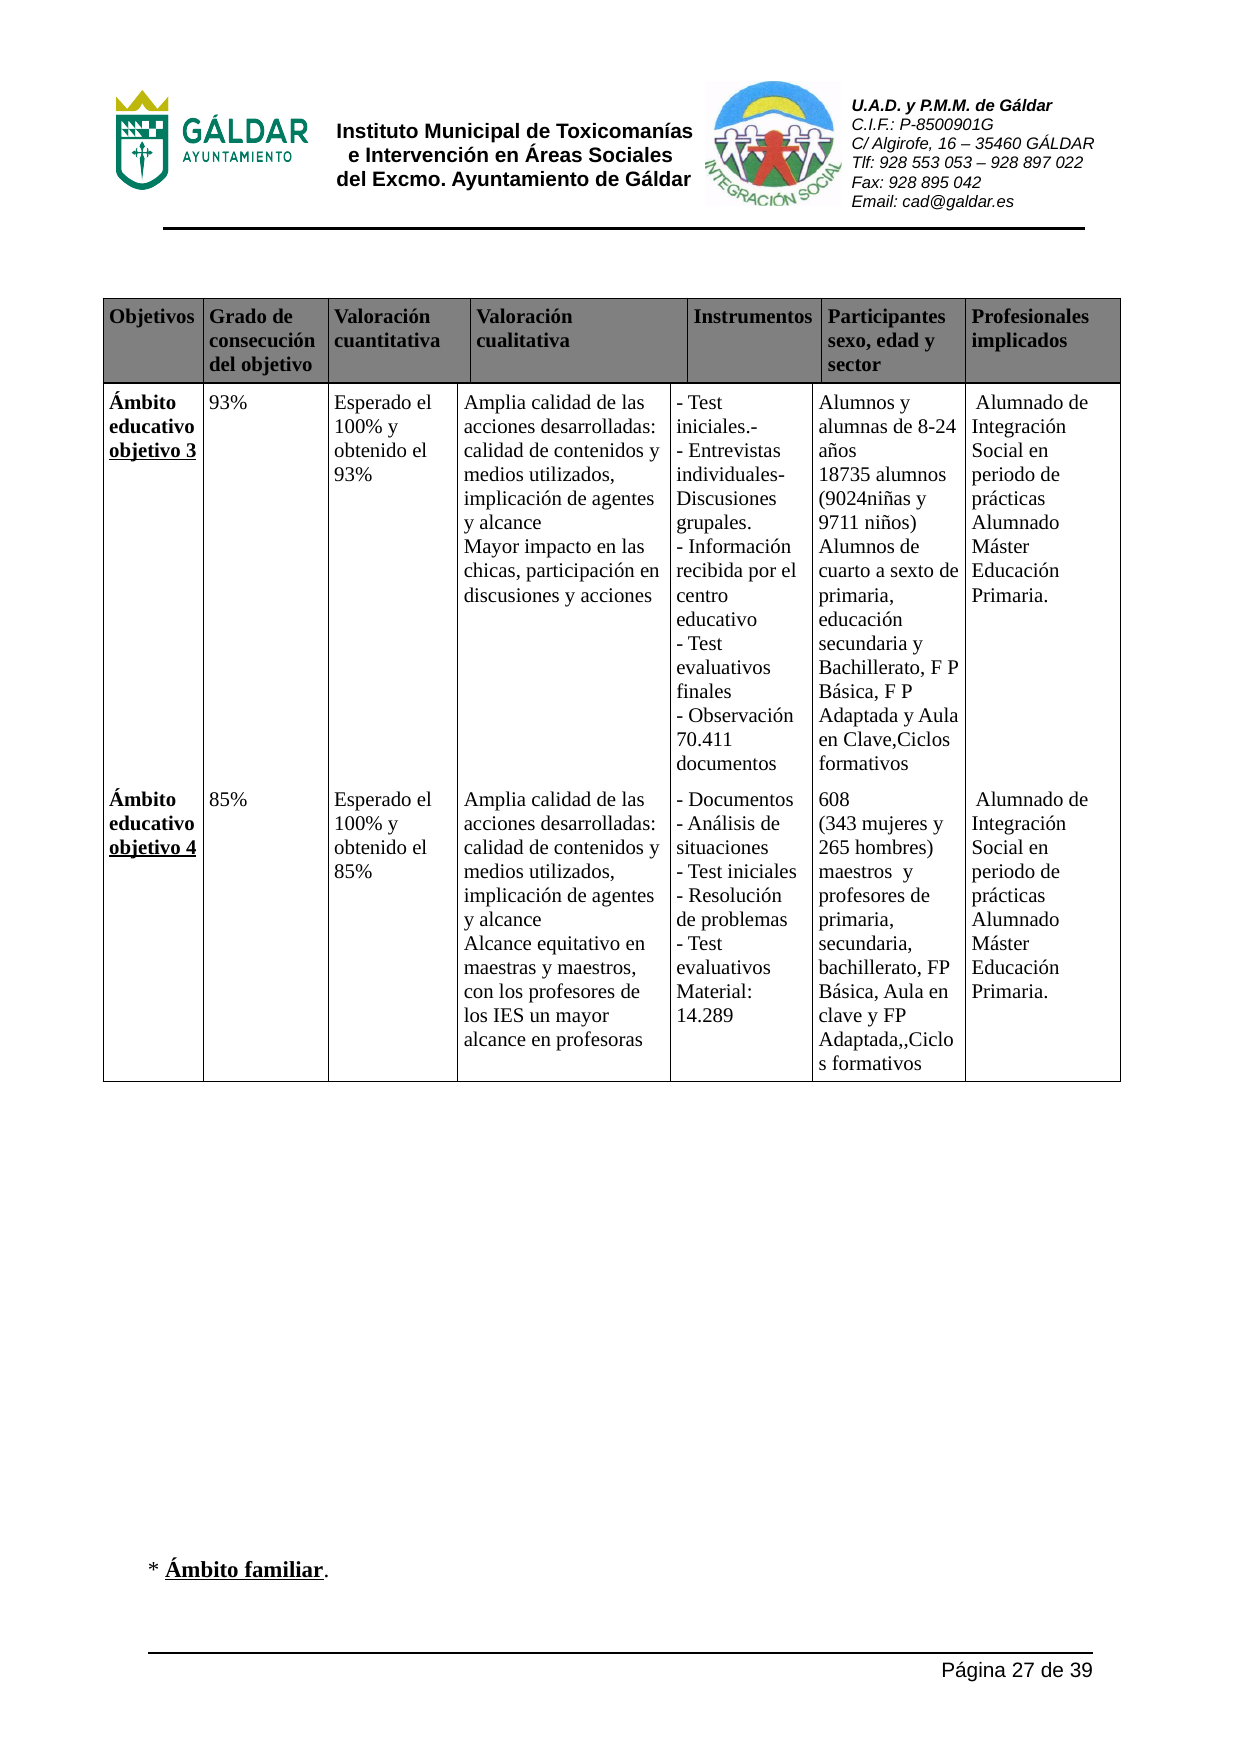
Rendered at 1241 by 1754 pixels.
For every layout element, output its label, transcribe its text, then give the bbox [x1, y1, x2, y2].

table_header Participantes sexo, edad y sector [822, 299, 965, 382]
table_cell Alumnado de Integración Social en periodo de prácticas Alumnado Máster Educación Primaria. [966, 781, 1120, 1081]
picture [96, 64, 325, 215]
table_cell - Documentos - Análisis de situaciones - Test iniciales - Resolución de problemas - Test evaluativos Material: 14.289 [671, 781, 812, 1081]
table_cell Esperado el 100% y obtenido el 85% [329, 781, 457, 1081]
table_header Profesionales implicados [966, 299, 1120, 382]
table_header - Test iniciales.- - Entrevistas individuales- Discusiones grupales. - Información recibida por el centro educativo - Test evaluativos finales - Observación 70.411 documentos [671, 384, 812, 781]
table_cell 608 (343 mujeres y 265 hombres) maestros y profesores de primaria, secundaria, bachillerato, FP Básica, Aula en clave y FP Adaptada,,Ciclos formativos [813, 781, 965, 1081]
text * Ámbito familiar. [148, 1556, 1093, 1583]
table_header Alumnado de Integración Social en periodo de prácticas Alumnado Máster Educación Primaria. [966, 384, 1120, 781]
table_header Grado de consecución del objetivo [204, 299, 328, 382]
table_header Alumnos y alumnas de 8-24 años 18735 alumnos (9024niñas y 9711 niños) Alumnos de cuarto a sexto de primaria, educación secundaria y Bachillerato, F P Básica, F P Adaptada y Aula en Clave,Ciclos formativos [813, 384, 965, 781]
table_header Instrumentos [688, 299, 821, 382]
table_cell 85% [204, 781, 328, 1081]
table_header Ámbito educativo objetivo 3 [104, 384, 203, 781]
table_header 93% [204, 384, 328, 781]
table_header Objetivos [104, 299, 203, 382]
table_header Valoración cuantitativa [329, 299, 470, 382]
picture [705, 81, 842, 206]
table_cell Amplia calidad de las acciones desarrolladas: calidad de contenidos y medios utilizados, implicación de agentes y alcance Alcance equitativo en maestras y maestros, con los profesores de los IES un mayor alcance en profesoras [458, 781, 670, 1081]
table_header Esperado el 100% y obtenido el 93% [329, 384, 457, 781]
table_header Amplia calidad de las acciones desarrolladas: calidad de contenidos y medios utilizados, implicación de agentes y alcance Mayor impacto en las chicas, participación en discusiones y acciones [458, 384, 670, 781]
table_cell Ámbito educativo objetivo 4 [104, 781, 203, 1081]
table_header Valoración cualitativa [471, 299, 687, 382]
